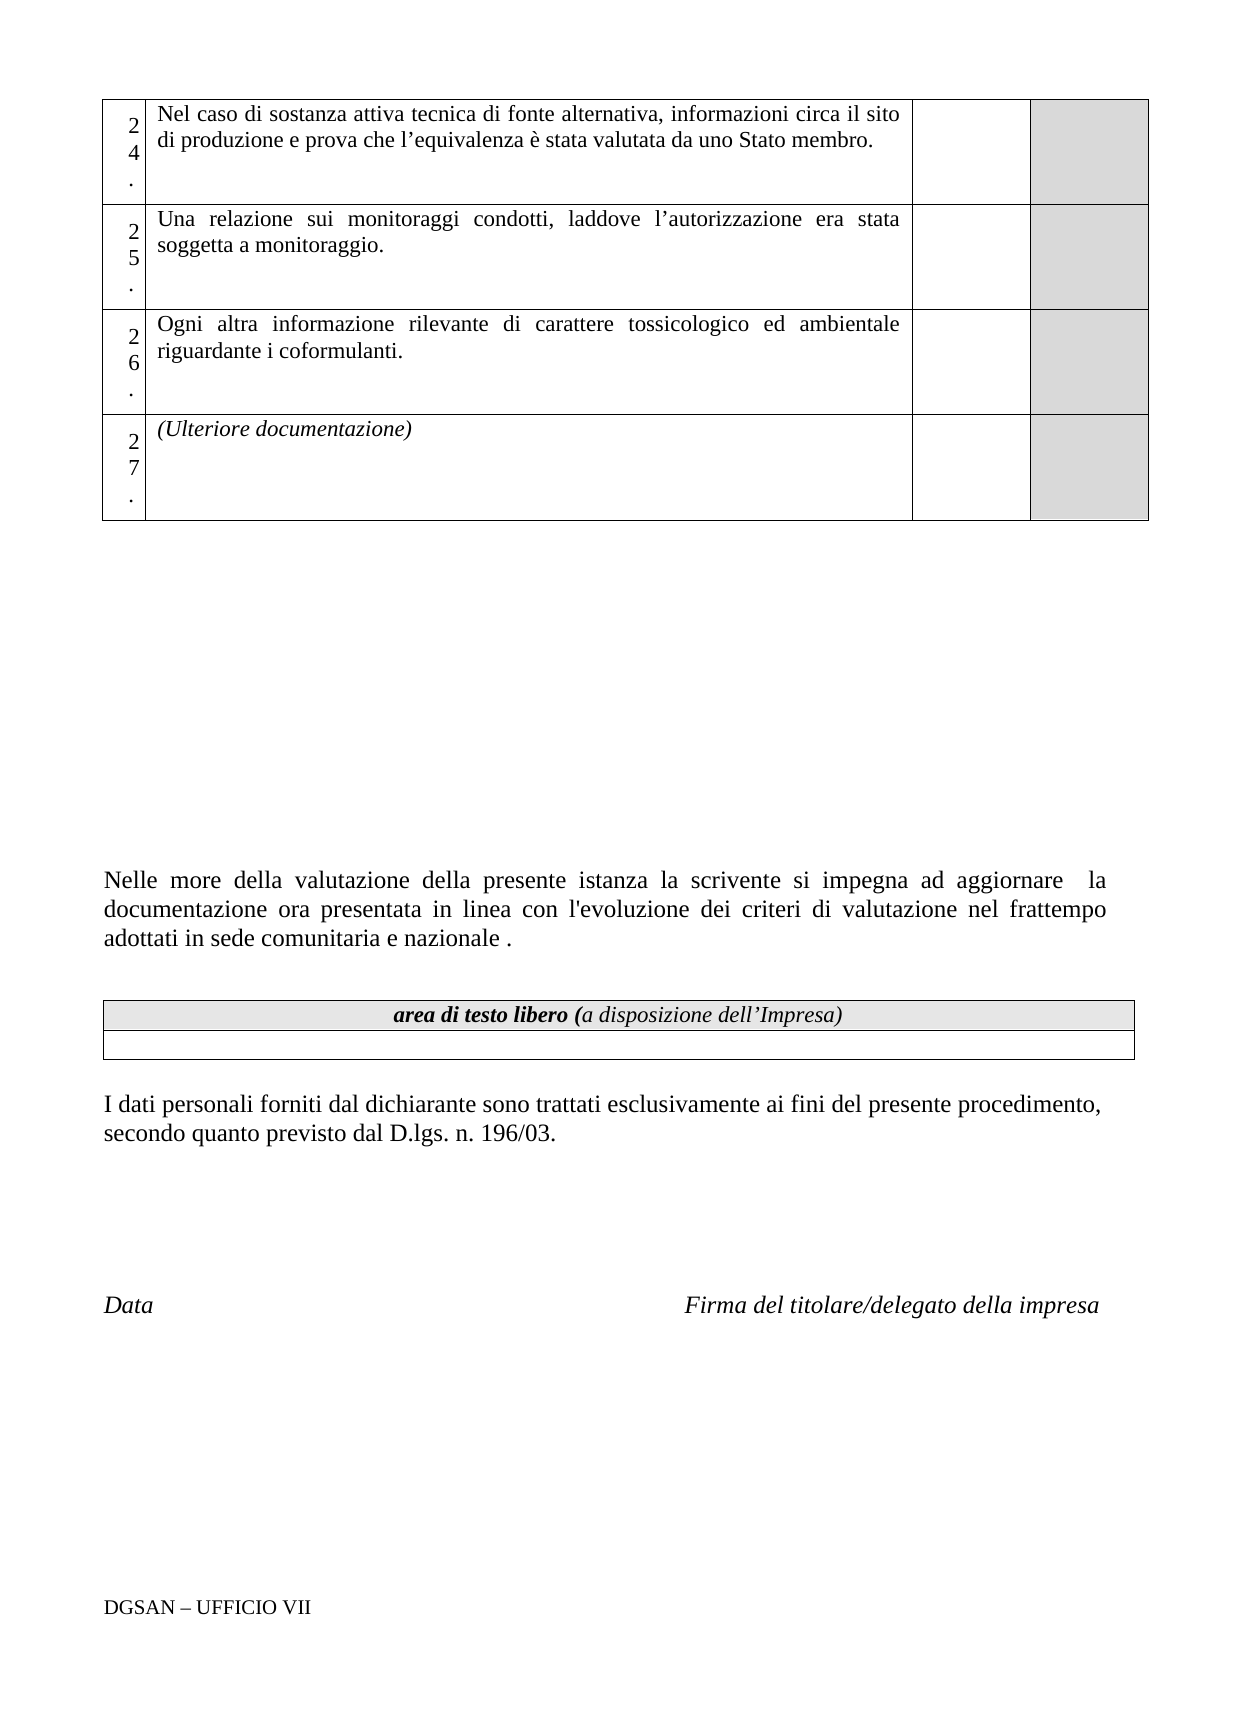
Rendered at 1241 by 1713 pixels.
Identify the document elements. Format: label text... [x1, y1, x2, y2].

table_cell [913, 205, 1030, 309]
table_cell Ogni altra informazione rilevante di carattere tossicologico ed ambientale riguardante i coformulanti. [146, 310, 912, 414]
table_cell Nel caso di sostanza attiva tecnica di fonte alternativa, informazioni circa il sito di produzione e prova che l’equivalenza è stata valutata da uno Stato membro. [146, 100, 912, 204]
table_cell [103, 100, 145, 204]
table_header area di testo libero (a disposizione dell’Impresa) [104, 1001, 1134, 1029]
table_cell [103, 415, 145, 519]
table_cell [1031, 205, 1148, 309]
text I dati personali forniti dal dichiarante sono trattati esclusivamente ai fini del presente procedimento, secondo quanto previsto dal D.lgs. n. 196/03. [103, 1089, 1107, 1147]
table_cell [913, 415, 1030, 519]
table_cell [913, 310, 1030, 414]
table_cell [1031, 415, 1148, 519]
table_cell [103, 205, 145, 309]
table_cell [1031, 100, 1148, 204]
table_cell Una relazione sui monitoraggi condotti, laddove l’autorizzazione era stata soggetta a monitoraggio. [146, 205, 912, 309]
text Nelle more della valutazione della presente istanza la scrivente si impegna ad aggiornare la documentazione ora presentata in linea con l'evoluzione dei criteri di valutazione nel frattempo adottati in sede comunitaria e nazionale . [103, 866, 1107, 952]
text Data Firma del titolare/delegato della impresa [103, 1290, 1107, 1319]
table_cell [913, 100, 1030, 204]
table_cell [1031, 310, 1148, 414]
table_cell [104, 1031, 1134, 1059]
table_cell (Ulteriore documentazione) [146, 415, 912, 519]
table_cell [103, 310, 145, 414]
